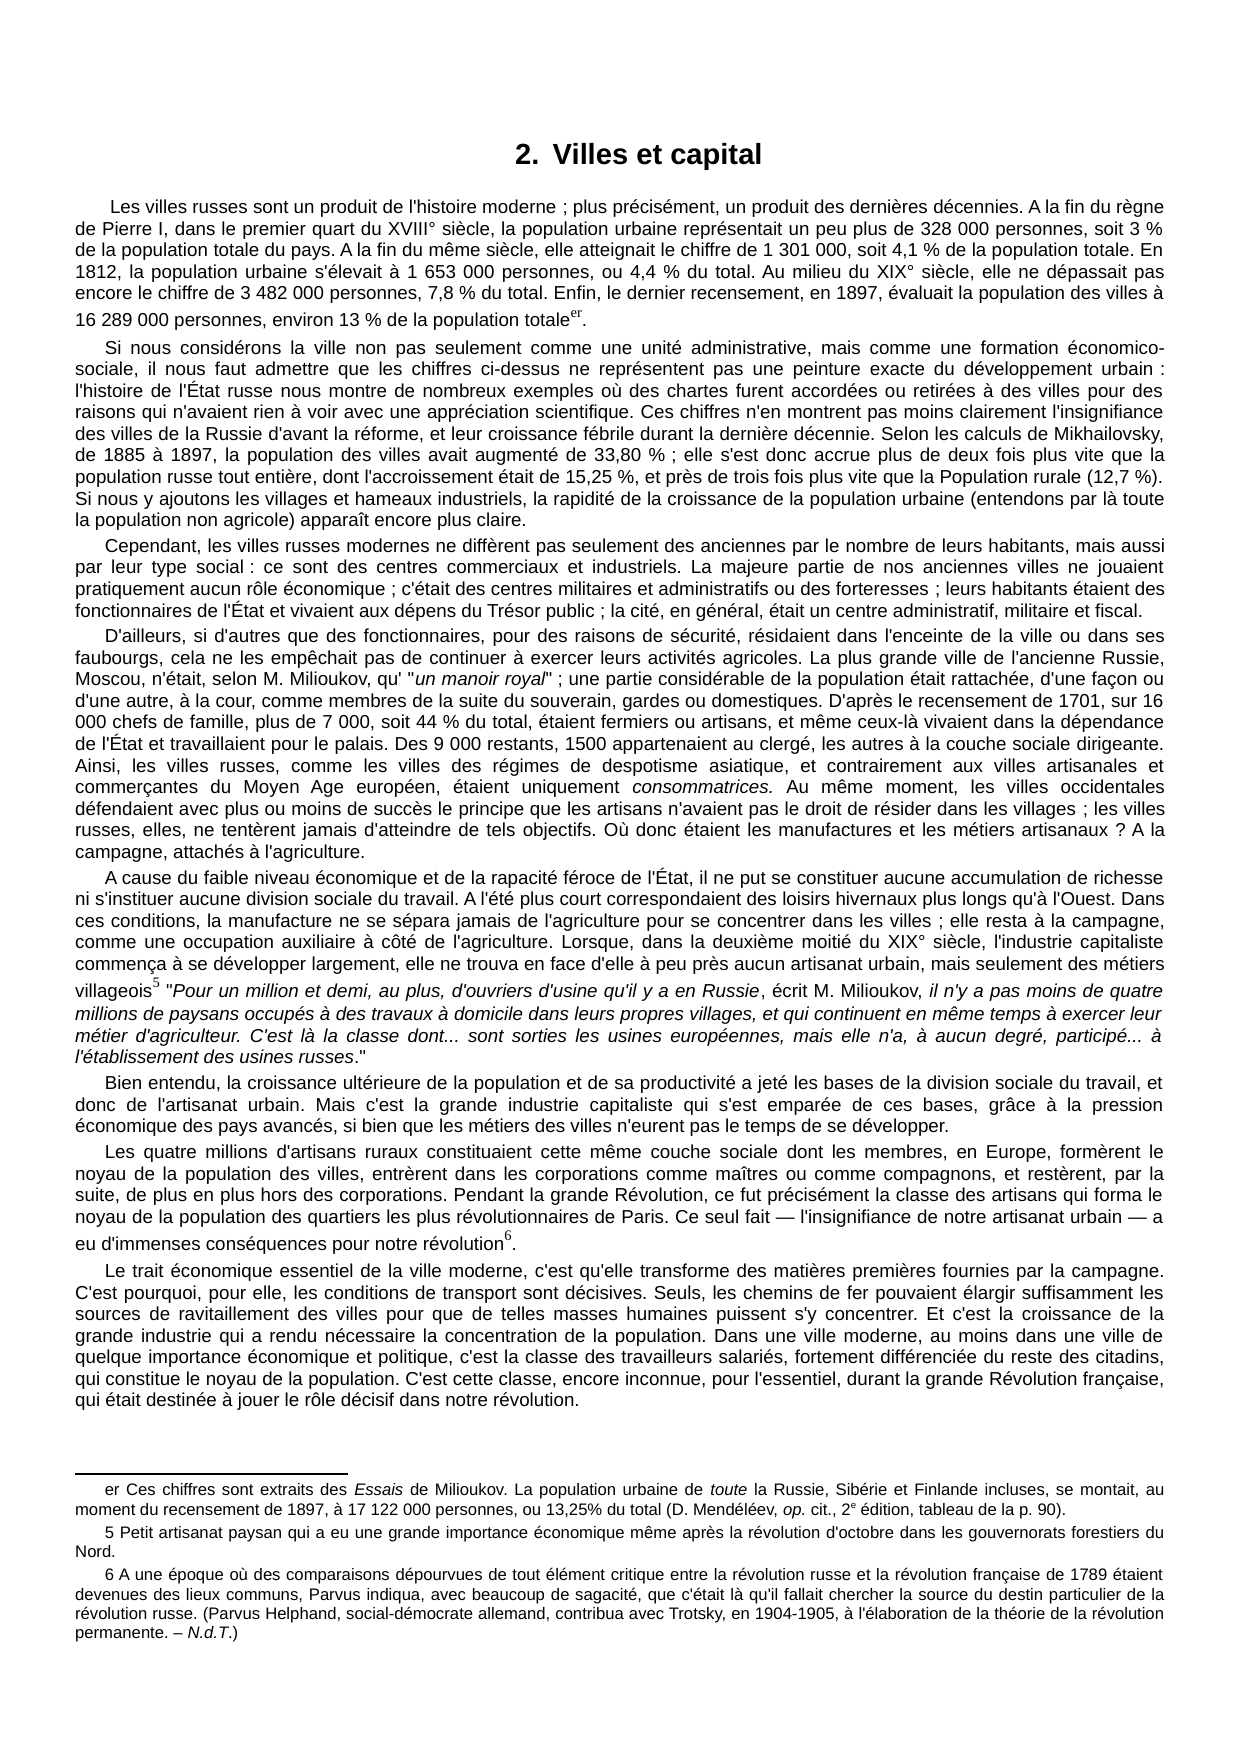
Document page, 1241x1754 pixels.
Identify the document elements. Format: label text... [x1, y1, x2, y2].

text Cependant, les villes russes modernes ne diffèrent pas seulement des anciennes par le nombre de leurs habitants, mais aussi par leur type social : ce sont des centres commerciaux et industriels. La majeure partie de nos anciennes villes ne jouaient pratiquement aucun rôle économique ; c'était des centres militaires et administratifs ou des forteresses ; leurs habitants étaient des fonctionnaires de l'État et vivaient aux dépens du Trésor public ; la cité, en général, était un centre administratif, militaire et fiscal. [75, 535, 1165, 621]
text A une époque où des comparaisons dépourvues de tout élément critique entre la révolution russe et la révolution française de 1789 étaient devenues des lieux communs, Parvus indiqua, avec beaucoup de sagacité, que c'était là qu'il fallait chercher la source du destin particulier de la révolution russe. (Parvus Helphand, social-démocrate allemand, contribua avec Trotsky, en 1904-1905, à l'élaboration de la théorie de la révolution permanente. – N.d.T.) [75, 1565, 1165, 1642]
text Si nous considérons la ville non pas seulement comme une unité administrative, mais comme une formation économico-sociale, il nous faut admettre que les chiffres ci-dessus ne représentent pas une peinture exacte du développement urbain : l'histoire de l'État russe nous montre de nombreux exemples où des chartes furent accordées ou retirées à des villes pour des raisons qui n'avaient rien à voir avec une appréciation scientifique. Ces chiffres n'en montrent pas moins clairement l'insignifiance des villes de la Russie d'avant la réforme, et leur croissance fébrile durant la dernière décennie. Selon les calculs de Mikhailovsky, de 1885 à 1897, la population des villes avait augmenté de 33,80 % ; elle s'est donc accrue plus de deux fois plus vite que la population russe tout entière, dont l'accroissement était de 15,25 %, et près de trois fois plus vite que la Population rurale (12,7 %). Si nous y ajoutons les villages et hameaux industriels, la rapidité de la croissance de la population urbaine (entendons par là toute la population non agricole) apparaît encore plus claire. [75, 336, 1165, 531]
text D'ailleurs, si d'autres que des fonctionnaires, pour des raisons de sécurité, résidaient dans l'enceinte de la ville ou dans ses faubourgs, cela ne les empêchait pas de continuer à exercer leurs activités agricoles. La plus grande ville de l'ancienne Russie, Moscou, n'était, selon M. Milioukov, qu' "un manoir royal" ; une partie considérable de la population était rattachée, d'une façon ou d'une autre, à la cour, comme membres de la suite du souverain, gardes ou domestiques. D'après le recensement de 1701, sur 16 000 chefs de famille, plus de 7 000, soit 44 % du total, étaient fermiers ou artisans, et même ceux-là vivaient dans la dépendance de l'État et travaillaient pour le palais. Des 9 000 restants, 1500 appartenaient au clergé, les autres à la couche sociale dirigeante. Ainsi, les villes russes, comme les villes des régimes de despotisme asiatique, et contrairement aux villes artisanales et commerçantes du Moyen Age européen, étaient uniquement consommatrices. Au même moment, les villes occidentales défendaient avec plus ou moins de succès le principe que les artisans n'avaient pas le droit de résider dans les villages ; les villes russes, elles, ne tentèrent jamais d'atteindre de tels objectifs. Où donc étaient les manufactures et les métiers artisanaux ? A la campagne, attachés à l'agriculture. [75, 625, 1165, 862]
text A cause du faible niveau économique et de la rapacité féroce de l'État, il ne put se constituer aucune accumulation de richesse ni s'instituer aucune division sociale du travail. A l'été plus court correspondaient des loisirs hivernaux plus longs qu'à l'Ouest. Dans ces conditions, la manufacture ne se sépara jamais de l'agriculture pour se concentrer dans les villes ; elle resta à la campagne, comme une occupation auxiliaire à côté de l'agriculture. Lorsque, dans la deuxième moitié du XIX° siècle, l'industrie capitaliste commença à se développer largement, elle ne trouva en face d'elle à peu près aucun artisanat urbain, mais seulement des métiers villageois "Pour un million et demi, au plus, d'ouvriers d'usine qu'il y a en Russie, écrit M. Milioukov, il n'y a pas moins de quatre millions de paysans occupés à des travaux à domicile dans leurs propres villages, et qui continuent en même temps à exercer leur métier d'agriculteur. C'est là la classe dont... sont sorties les usines européennes, mais elle n'a, à aucun degré, participé... à l'établissement des usines russes." [75, 866, 1165, 1068]
text Bien entendu, la croissance ultérieure de la population et de sa productivité a jeté les bases de la division sociale du travail, et donc de l'artisanat urbain. Mais c'est la grande industrie capitaliste qui s'est emparée de ces bases, grâce à la pression économique des pays avancés, si bien que les métiers des villes n'eurent pas le temps de se développer. [75, 1072, 1165, 1137]
text Le trait économique essentiel de la ville moderne, c'est qu'elle transforme des matières premières fournies par la campagne. C'est pourquoi, pour elle, les conditions de transport sont décisives. Seuls, les chemins de fer pouvaient élargir suffisamment les sources de ravitaillement des villes pour que de telles masses humaines puissent s'y concentrer. Et c'est la croissance de la grande industrie qui a rendu nécessaire la concentration de la population. Dans une ville moderne, au moins dans une ville de quelque importance économique et politique, c'est la classe des travailleurs salariés, fortement différenciée du reste des citadins, qui constitue le noyau de la population. C'est cette classe, encore inconnue, pour l'essentiel, durant la grande Révolution française, qui était destinée à jouer le rôle décisif dans notre révolution. [75, 1260, 1165, 1411]
text Petit artisanat paysan qui a eu une grande importance économique même après la révolution d'octobre dans les gouvernorats forestiers du Nord. [75, 1523, 1165, 1561]
text Ces chiffres sont extraits des Essais de Milioukov. La population urbaine de toute la Russie, Sibérie et Finlande incluses, se montait, au moment du recensement de 1897, à 17 122 000 personnes, ou 13,25% du total (D. Mendéléev, op. cit., 2e édition, tableau de la p. 90). [75, 1480, 1165, 1518]
text Les villes russes sont un produit de l'histoire moderne ; plus précisément, un produit des dernières décennies. A la fin du règne de Pierre I, dans le premier quart du XVIII° siècle, la population urbaine représentait un peu plus de 328 000 personnes, soit 3 % de la population totale du pays. A la fin du même siècle, elle atteignait le chiffre de 1 301 000, soit 4,1 % de la population totale. En 1812, la population urbaine s'élevait à 1 653 000 personnes, ou 4,4 % du total. Au milieu du XIX° siècle, elle ne dépassait pas encore le chiffre de 3 482 000 personnes, 7,8 % du total. Enfin, le dernier recensement, en 1897, évaluait la population des villes à 16 289 000 personnes, environ 13 % de la population totale. [75, 196, 1165, 332]
subtitle Villes et capital [112, 137, 1165, 171]
text Les quatre millions d'artisans ruraux constituaient cette même couche sociale dont les membres, en Europe, formèrent le noyau de la population des villes, entrèrent dans les corporations comme maîtres ou comme compagnons, et restèrent, par la suite, de plus en plus hors des corporations. Pendant la grande Révolution, ce fut précisément la classe des artisans qui forma le noyau de la population des quartiers les plus révolutionnaires de Paris. Ce seul fait — l'insignifiance de notre artisanat urbain — a eu d'immenses conséquences pour notre révolution. [75, 1141, 1165, 1256]
